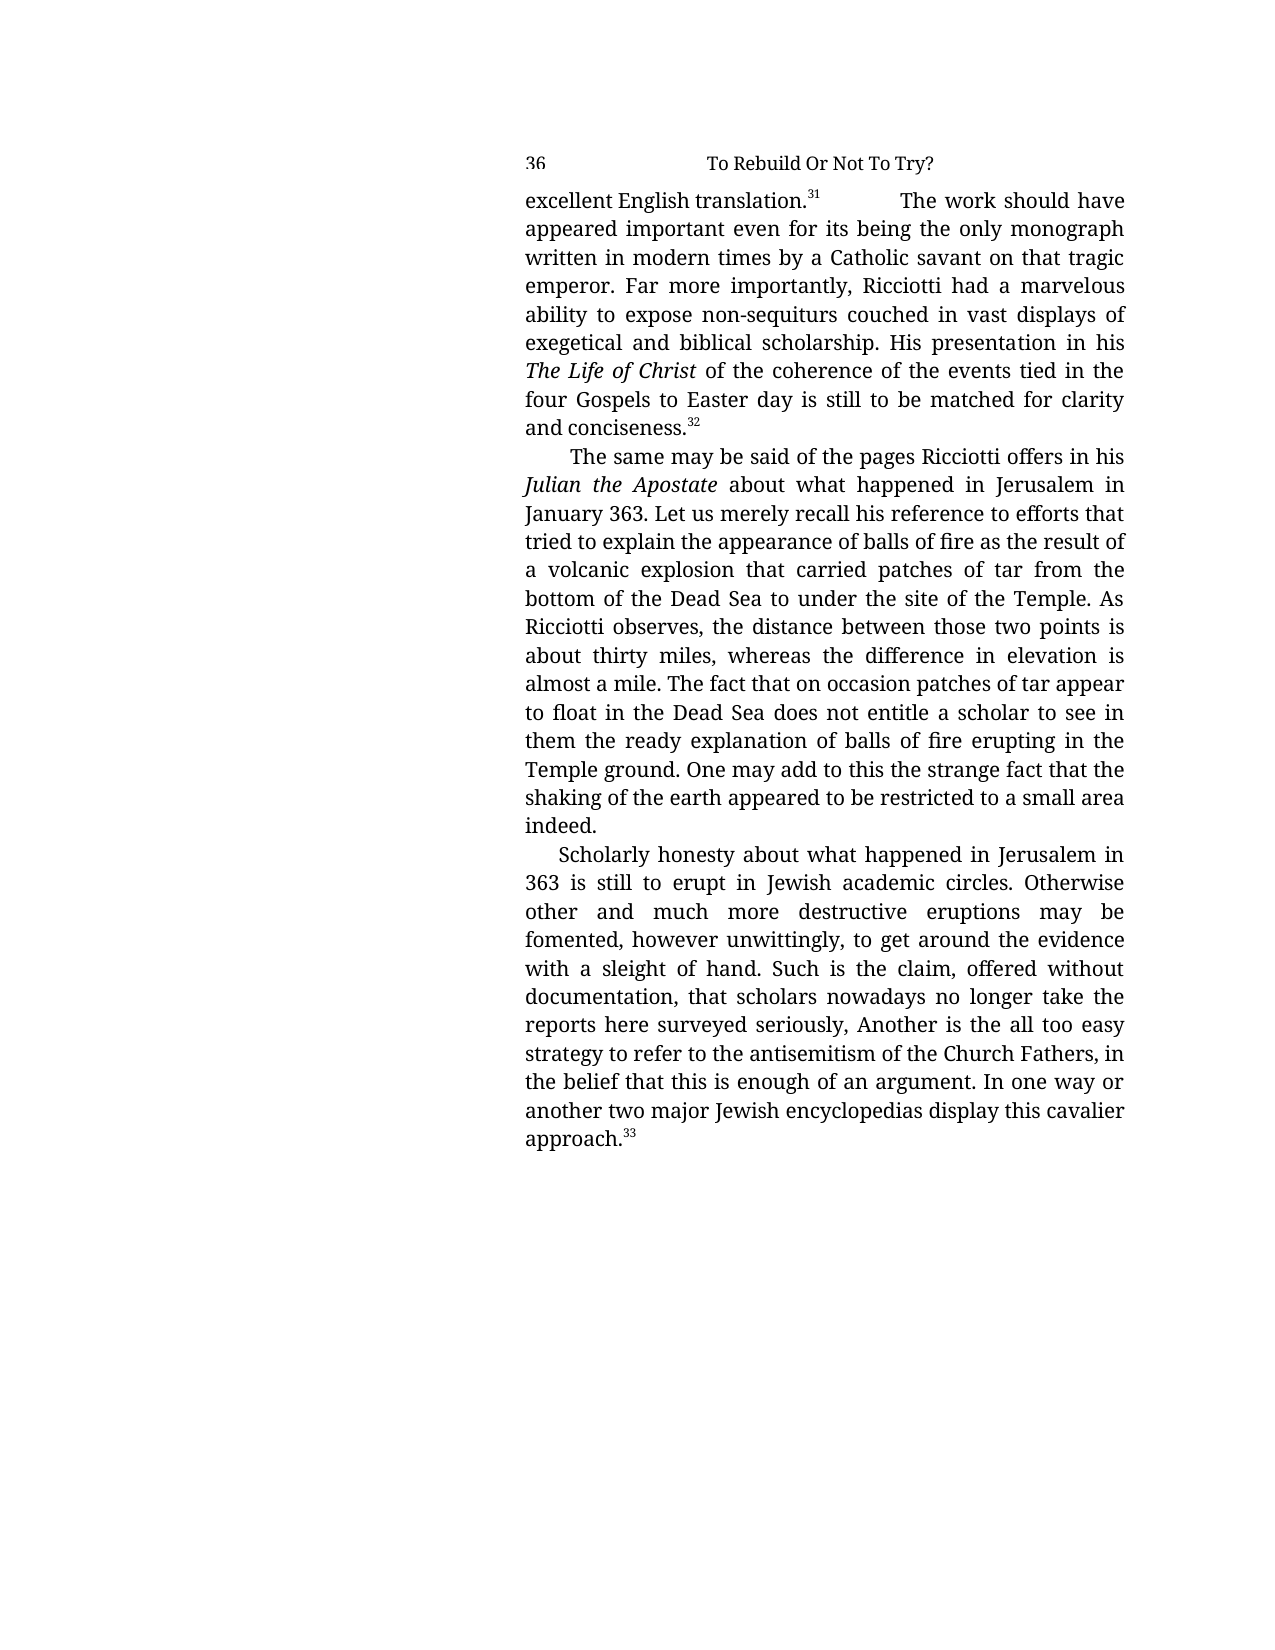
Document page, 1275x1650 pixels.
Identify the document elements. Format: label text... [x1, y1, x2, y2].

text Scholarly honesty about what happened in Jerusalem in 363 is still to erupt in Jewish academic circles. Otherwise other and much more destructive eruptions may be fomented, however unwit­tingly, to get around the evidence with a sleight of hand. Such is the claim, offered without documentation, that scholars nowadays no longer take the reports here surveyed seriously, Another is the all too easy strategy to refer to the antisemitism of the Church Fathers, in the belief that this is enough of an argument. In one way or another two major Jewish encyclopedias display this cavalier approach. [525, 840, 1125, 1153]
text The same may be said of the pages Ricciotti offers in his Julian the Apostate about what happened in Jerusalem in January 363. Let us merely recall his reference to efforts that tried to explain the appearance of balls of fire as the result of a volcanic explosion that carried patches of tar from the bottom of the Dead Sea to under the site of the Temple. As Ricciotti observes, the distance between those two points is about thirty miles, whereas the difference in elevation is almost a mile. The fact that on occasion patches of tar appear to float in the Dead Sea does not entitle a scholar to see in them the ready explana­tion of balls of fire erupting in the Temple ground. One may add to this the strange fact that the shaking of the earth appeared to be restrict­ed to a small area indeed. [525, 442, 1125, 840]
text excellent English translation. The work should have appeared important even for its being the only monograph written in modern times by a Catholic savant on that tragic emperor. Far more importantly, Ricciotti had a marvel­ous ability to expose non-sequiturs couched in vast displays of exegetical and biblical scholarship. His presenta­tion in his The Life of Christ of the coherence of the events tied in the four Gospels to Easter day is still to be matched for clarity and conciseness. [525, 186, 1125, 442]
